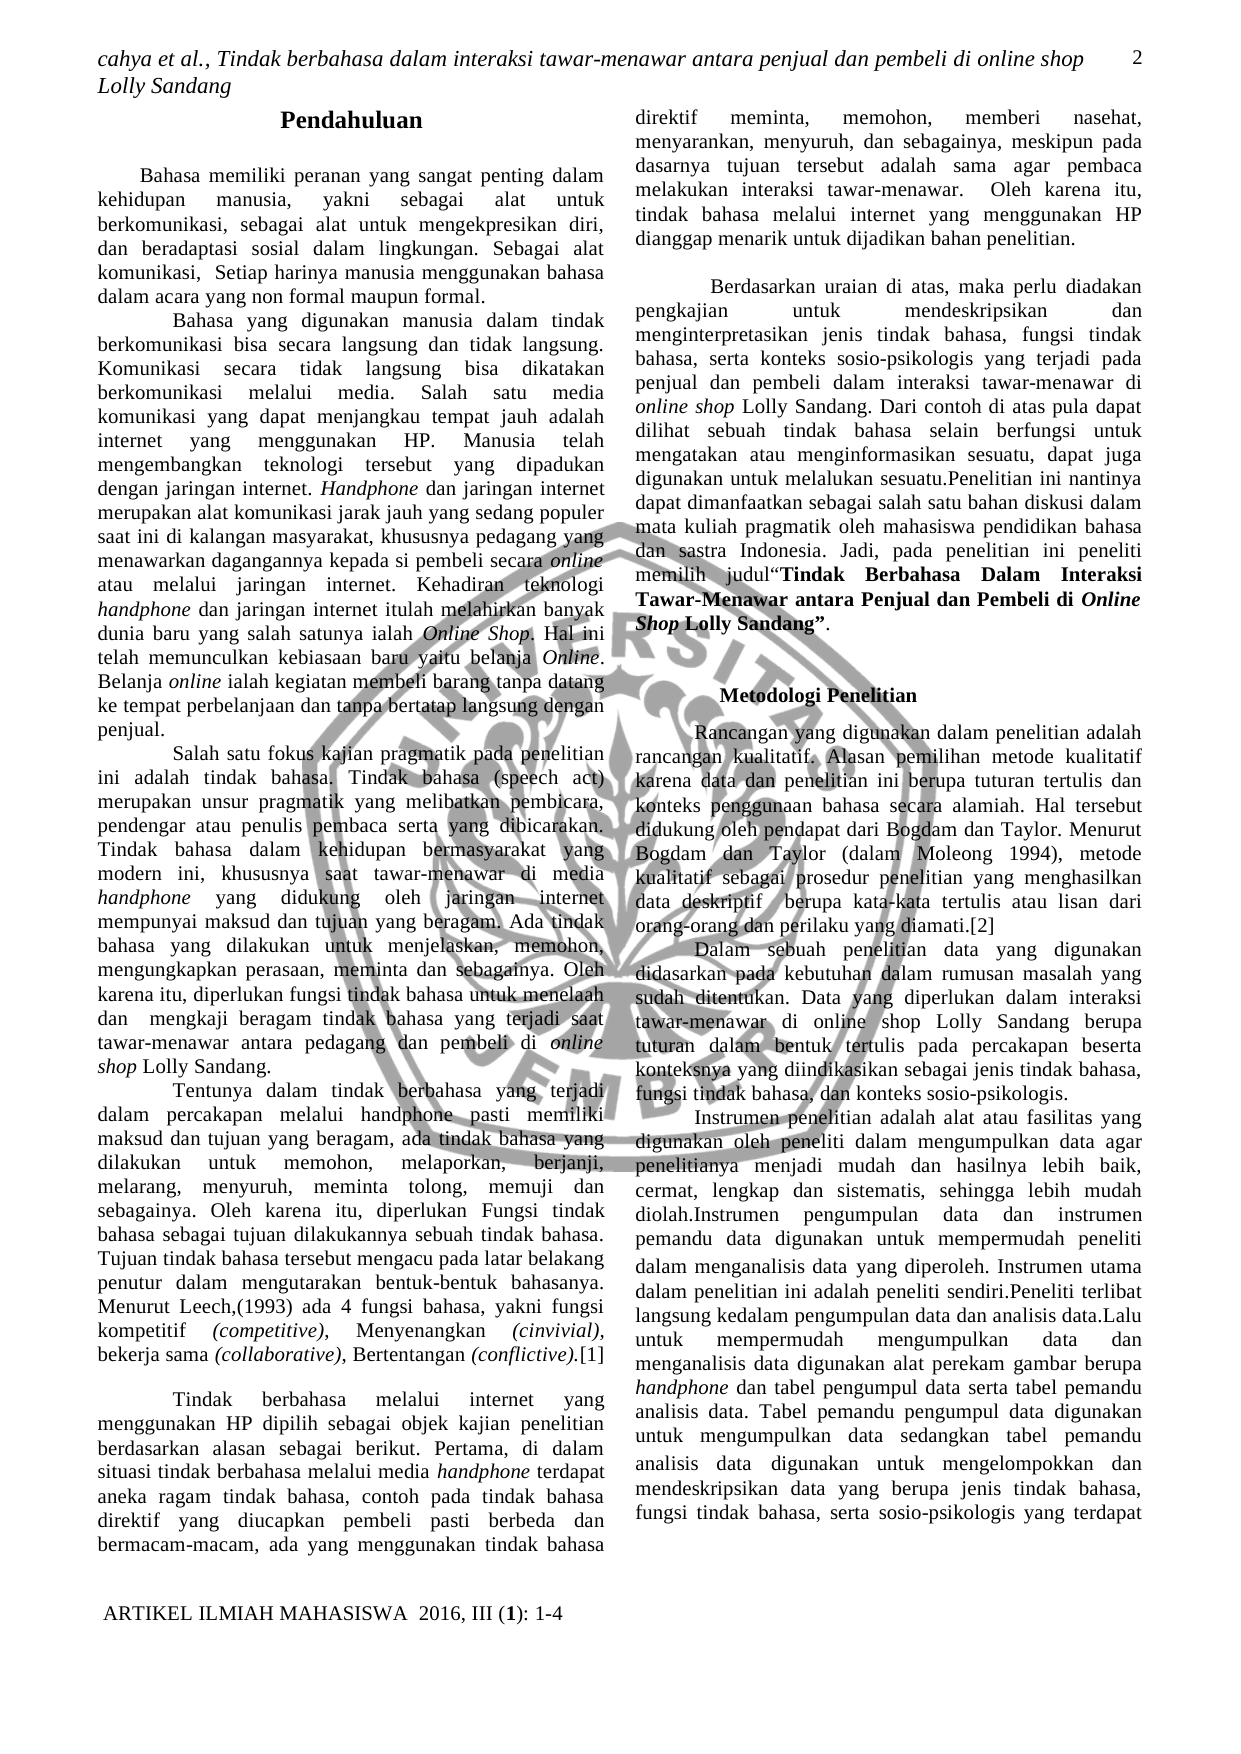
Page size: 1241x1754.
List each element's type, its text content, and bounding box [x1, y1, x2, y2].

text direktif meminta, memohon, memberi nasehat, menyarankan, menyuruh, dan sebagainya, meskipun pada dasarnya tujuan tersebut adalah sama agar pembaca melakukan interaksi tawar-menawar. Oleh karena itu, tindak bahasa melalui internet yang menggunakan HP dianggap menarik untuk dijadikan bahan penelitian. [635, 105, 1143, 249]
text Metodologi Penelitian [635, 683, 1143, 707]
text Tentunya dalam tindak berbahasa yang terjadi dalam percakapan melalui handphone pasti memiliki maksud dan tujuan yang beragam, ada tindak bahasa yang dilakukan untuk memohon, melaporkan, berjanji, melarang, menyuruh, meminta tolong, memuji dan sebagainya. Oleh karena itu, diperlukan Fungsi tindak bahasa sebagai tujuan dilakukannya sebuah tindak bahasa. Tujuan tindak bahasa tersebut mengacu pada latar belakang penutur dalam mengutarakan bentuk-bentuk bahasanya. Menurut Leech,(1993) ada 4 fungsi bahasa, yakni fungsi kompetitif (competitive), Menyenangkan (cinvivial), bekerja sama (collaborative), Bertentangan (conflictive).[1] [97, 1078, 605, 1366]
picture [605, 447, 1011, 1247]
text Salah satu fokus kajian pragmatik pada penelitian ini adalah tindak bahasa. Tindak bahasa (speech act) merupakan unsur pragmatik yang melibatkan pembicara, pendengar atau penulis pembaca serta yang dibicarakan. Tindak bahasa dalam kehidupan bermasyarakat yang modern ini, khususnya saat tawar-menawar di media handphone yang didukung oleh jaringan internet mempunyai maksud dan tujuan yang beragam. Ada tindak bahasa yang dilakukan untuk menjelaskan, memohon, mengungkapkan perasaan, meminta dan sebagainya. Oleh karena itu, diperlukan fungsi tindak bahasa untuk menelaah dan mengkaji beragam tindak bahasa yang terjadi saat tawar-menawar antara pedagang dan pembeli di online shop Lolly Sandang. [97, 741, 605, 1078]
text Instrumen penelitian adalah alat atau fasilitas yang digunakan oleh peneliti dalam mengumpulkan data agar penelitianya menjadi mudah dan hasilnya lebih baik, cermat, lengkap dan sistematis, sehingga lebih mudah diolah.Instrumen pengumpulan data dan instrumen pemandu data digunakan untuk mempermudah peneliti dalam menganalisis data yang diperoleh. Instrumen utama dalam penelitian ini adalah peneliti sendiri.Peneliti terlibat langsung kedalam pengumpulan data dan analisis data.Lalu untuk mempermudah mengumpulkan data dan menganalisis data digunakan alat perekam gambar berupa handphone dan tabel pengumpul data serta tabel pemandu analisis data. Tabel pemandu pengumpul data digunakan untuk mengumpulkan data sedangkan tabel pemandu analisis data digunakan untuk mengelompokkan dan mendeskripsikan data yang berupa jenis tindak bahasa, fungsi tindak bahasa, serta sosio-psikologis yang terdapat [635, 1105, 1143, 1524]
text Rancangan yang digunakan dalam penelitian adalah rancangan kualitatif. Alasan pemilihan metode kualitatif karena data dan penelitian ini berupa tuturan tertulis dan konteks penggunaan bahasa secara alamiah. Hal tersebut didukung oleh pendapat dari Bogdam dan Taylor. Menurut Bogdam dan Taylor (dalam Moleong 1994), metode kualitatif sebagai prosedur penelitian yang menghasilkan data deskriptif berupa kata-kata tertulis atau lisan dari orang-orang dan perilaku yang diamati.[2] [635, 720, 1143, 937]
text Dalam sebuah penelitian data yang digunakan didasarkan pada kebutuhan dalam rumusan masalah yang sudah ditentukan. Data yang diperlukan dalam interaksi tawar-menawar di online shop Lolly Sandang berupa tuturan dalam bentuk tertulis pada percakapan beserta konteksnya yang diindikasikan sebagai jenis tindak bahasa, fungsi tindak bahasa, dan konteks sosio-psikologis. [635, 937, 1143, 1105]
text Tindak berbahasa melalui internet yang menggunakan HP dipilih sebagai objek kajian penelitian berdasarkan alasan sebagai berikut. Pertama, di dalam situasi tindak berbahasa melalui media handphone terdapat aneka ragam tindak bahasa, contoh pada tindak bahasa direktif yang diucapkan pembeli pasti berbeda dan bermacam-macam, ada yang menggunakan tindak bahasa [97, 1387, 605, 1556]
text Bahasa yang digunakan manusia dalam tindak berkomunikasi bisa secara langsung dan tidak langsung. Komunikasi secara tidak langsung bisa dikatakan berkomunikasi melalui media. Salah satu media komunikasi yang dapat menjangkau tempat jauh adalah internet yang menggunakan HP. Manusia telah mengembangkan teknologi tersebut yang dipadukan dengan jaringan internet. Handphone dan jaringan internet merupakan alat komunikasi jarak jauh yang sedang populer saat ini di kalangan masyarakat, khususnya pedagang yang menawarkan dagangannya kepada si pembeli secara online atau melalui jaringan internet. Kehadiran teknologi handphone dan jaringan internet itulah melahirkan banyak dunia baru yang salah satunya ialah Online Shop. Hal ini telah memunculkan kebiasaan baru yaitu belanja Online. Belanja online ialah kegiatan membeli barang tanpa datang ke tempat perbelanjaan dan tanpa bertatap langsung dengan penjual. [97, 308, 605, 741]
text Bahasa memiliki peranan yang sangat penting dalam kehidupan manusia, yakni sebagai alat untuk berkomunikasi, sebagai alat untuk mengekpresikan diri, dan beradaptasi sosial dalam lingkungan. Sebagai alat komunikasi, Setiap harinya manusia menggunakan bahasa dalam acara yang non formal maupun formal. [97, 163, 605, 308]
text Berdasarkan uraian di atas, maka perlu diadakan pengkajian untuk mendeskripsikan dan menginterpretasikan jenis tindak bahasa, fungsi tindak bahasa, serta konteks sosio-psikologis yang terjadi pada penjual dan pembeli dalam interaksi tawar-menawar di online shop Lolly Sandang. Dari contoh di atas pula dapat dilihat sebuah tindak bahasa selain berfungsi untuk mengatakan atau menginformasikan sesuatu, dapat juga digunakan untuk melalukan sesuatu.Penelitian ini nantinya dapat dimanfaatkan sebagai salah satu bahan diskusi dalam mata kuliah pragmatik oleh mahasiswa pendidikan bahasa dan sastra Indonesia. Jadi, pada penelitian ini peneliti memilih judul“Tindak Berbahasa Dalam Interaksi Tawar-Menawar antara Penjual dan Pembeli di Online Shop Lolly Sandang”. [635, 273, 1143, 634]
text Pendahuluan [97, 105, 605, 134]
